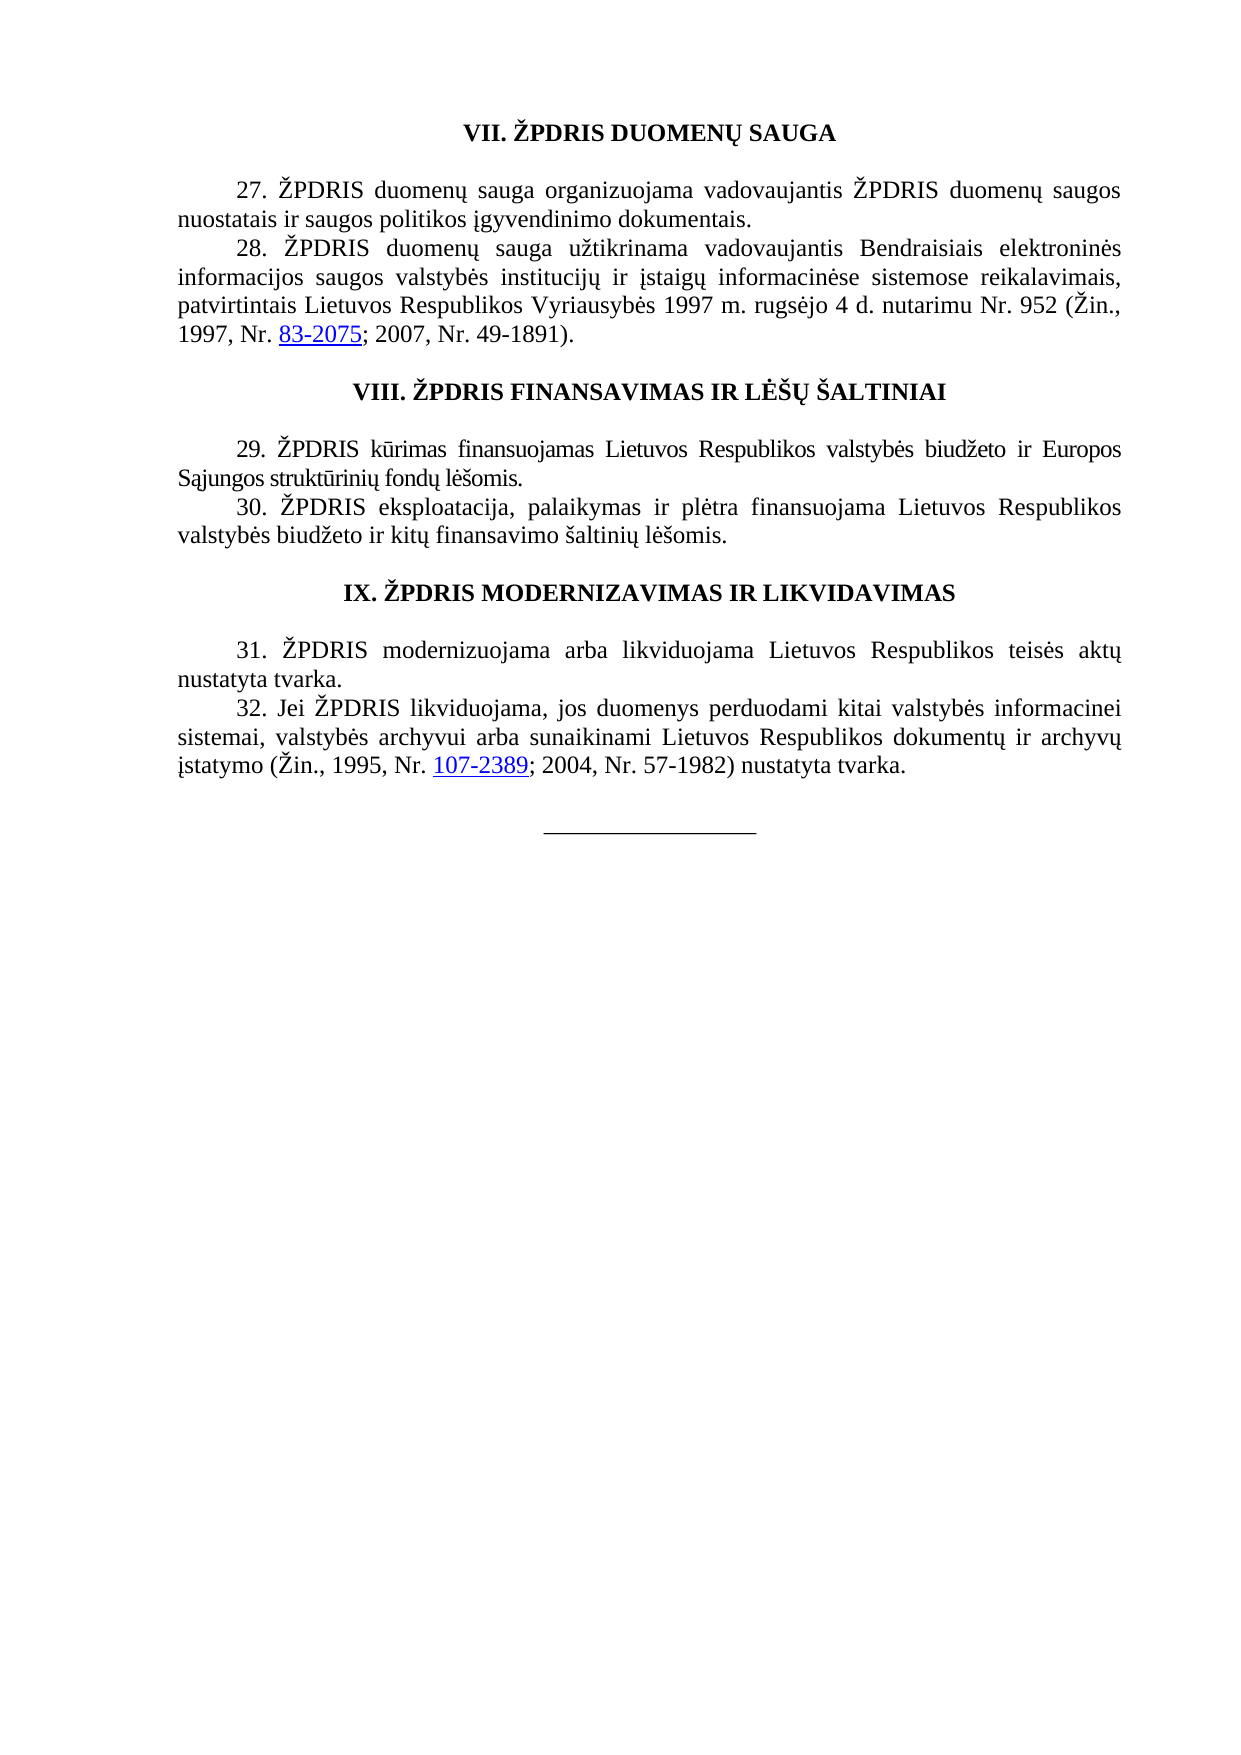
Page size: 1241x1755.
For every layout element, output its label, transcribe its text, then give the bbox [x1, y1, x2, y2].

text 32. Jei ŽPDRIS likviduojama, jos duomenys perduodami kitai valstybės informacinei sistemai, valstybės archyvui arba sunaikinami Lietuvos Respublikos dokumentų ir archyvų įstatymo (Žin., 1995, Nr. 107-2389; 2004, Nr. 57-1982) nustatyta tvarka. [177, 693, 1122, 779]
text IX. ŽPDRIS MODERnizavimas ir likvidavimas [177, 578, 1122, 607]
text 29. ŽPDRIS kūrimas finansuojamas Lietuvos Respublikos valstybės biudžeto ir Europos Sąjungos struktūrinių fondų lėšomis. [177, 434, 1122, 492]
text VII. ŽPDRIS duomenų sauga [177, 118, 1122, 147]
text 30. ŽPDRIS eksploatacija, palaikymas ir plėtra finansuojama Lietuvos Respublikos valstybės biudžeto ir kitų finansavimo šaltinių lėšomis. [177, 492, 1122, 549]
text 27. ŽPDRIS duomenų sauga organizuojama vadovaujantis ŽPDRIS duomenų saugos nuostatais ir saugos politikos įgyvendinimo dokumentais. [177, 176, 1122, 233]
text 31. ŽPDRIS modernizuojama arba likviduojama Lietuvos Respublikos teisės aktų nustatyta tvarka. [177, 636, 1122, 693]
text _________________ [177, 808, 1122, 837]
text 28. ŽPDRIS duomenų sauga užtikrinama vadovaujantis Bendraisiais elektroninės informacijos saugos valstybės institucijų ir įstaigų informacinėse sistemose reikalavimais, patvirtintais Lietuvos Respublikos Vyriausybės 1997 m. rugsėjo 4 d. nutarimu Nr. 952 (Žin., 1997, Nr. 83-2075; 2007, Nr. 49-1891). [177, 233, 1122, 348]
text VIII. ŽPDRIS FINANSAVIMAS IR LĖŠŲ ŠALTINIAI [177, 377, 1122, 406]
